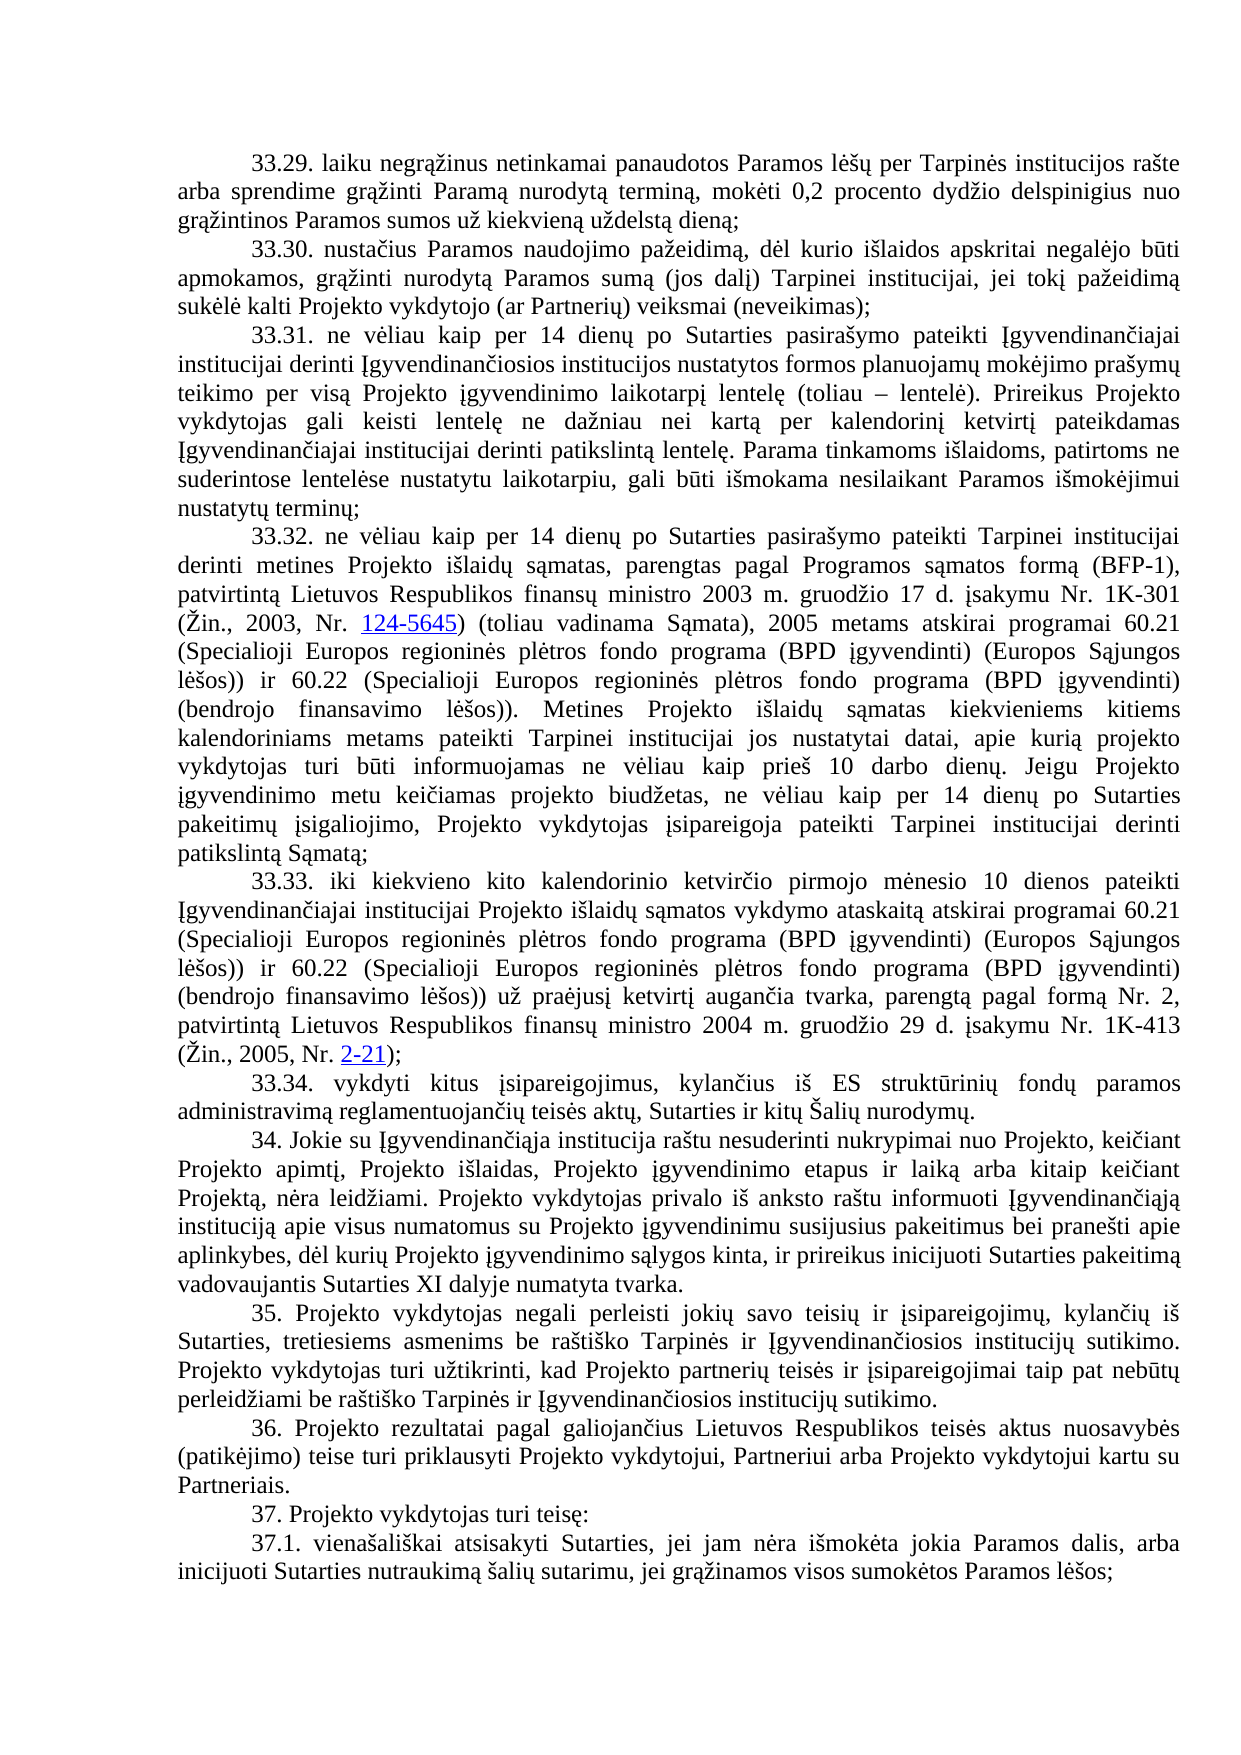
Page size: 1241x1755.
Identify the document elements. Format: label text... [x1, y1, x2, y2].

text 33.34. vykdyti kitus įsipareigojimus, kylančius iš ES struktūrinių fondų paramos administravimą reglamentuojančių teisės aktų, Sutarties ir kitų Šalių nurodymų. [177, 1068, 1181, 1125]
text 34. Jokie su Įgyvendinančiąja institucija raštu nesuderinti nukrypimai nuo Projekto, keičiant Projekto apimtį, Projekto išlaidas, Projekto įgyvendinimo etapus ir laiką arba kitaip keičiant Projektą, nėra leidžiami. Projekto vykdytojas privalo iš anksto raštu informuoti Įgyvendinančiąją instituciją apie visus numatomus su Projekto įgyvendinimu susijusius pakeitimus bei pranešti apie aplinkybes, dėl kurių Projekto įgyvendinimo sąlygos kinta, ir prireikus inicijuoti Sutarties pakeitimą vadovaujantis Sutarties XI dalyje numatyta tvarka. [177, 1125, 1181, 1298]
text 33.31. ne vėliau kaip per 14 dienų po Sutarties pasirašymo pateikti Įgyvendinančiajai institucijai derinti Įgyvendinančiosios institucijos nustatytos formos planuojamų mokėjimo prašymų teikimo per visą Projekto įgyvendinimo laikotarpį lentelę (toliau – lentelė). Prireikus Projekto vykdytojas gali keisti lentelę ne dažniau nei kartą per kalendorinį ketvirtį pateikdamas Įgyvendinančiajai institucijai derinti patikslintą lentelę. Parama tinkamoms išlaidoms, patirtoms ne suderintose lentelėse nustatytu laikotarpiu, gali būti išmokama nesilaikant Paramos išmokėjimui nustatytų terminų; [177, 320, 1181, 521]
text 35. Projekto vykdytojas negali perleisti jokių savo teisių ir įsipareigojimų, kylančių iš Sutarties, tretiesiems asmenims be raštiško Tarpinės ir Įgyvendinančiosios institucijų sutikimo. Projekto vykdytojas turi užtikrinti, kad Projekto partnerių teisės ir įsipareigojimai taip pat nebūtų perleidžiami be raštiško Tarpinės ir Įgyvendinančiosios institucijų sutikimo. [177, 1298, 1181, 1413]
text 33.33. iki kiekvieno kito kalendorinio ketvirčio pirmojo mėnesio 10 dienos pateikti Įgyvendinančiajai institucijai Projekto išlaidų sąmatos vykdymo ataskaitą atskirai programai 60.21 (Specialioji Europos regioninės plėtros fondo programa (BPD įgyvendinti) (Europos Sąjungos lėšos)) ir 60.22 (Specialioji Europos regioninės plėtros fondo programa (BPD įgyvendinti) (bendrojo finansavimo lėšos)) už praėjusį ketvirtį augančia tvarka, parengtą pagal formą Nr. 2, patvirtintą Lietuvos Respublikos finansų ministro 2004 m. gruodžio 29 d. įsakymu Nr. 1K-413 (Žin., 2005, Nr. 2-21); [177, 866, 1181, 1068]
text 37. Projekto vykdytojas turi teisę: [177, 1499, 1181, 1528]
text 33.30. nustačius Paramos naudojimo pažeidimą, dėl kurio išlaidos apskritai negalėjo būti apmokamos, grąžinti nurodytą Paramos sumą (jos dalį) Tarpinei institucijai, jei tokį pažeidimą sukėlė kalti Projekto vykdytojo (ar Partnerių) veiksmai (neveikimas); [177, 234, 1181, 320]
text 37.1. vienašališkai atsisakyti Sutarties, jei jam nėra išmokėta jokia Paramos dalis, arba inicijuoti Sutarties nutraukimą šalių sutarimu, jei grąžinamos visos sumokėtos Paramos lėšos; [177, 1528, 1181, 1585]
text 33.32. ne vėliau kaip per 14 dienų po Sutarties pasirašymo pateikti Tarpinei institucijai derinti metines Projekto išlaidų sąmatas, parengtas pagal Programos sąmatos formą (BFP-1), patvirtintą Lietuvos Respublikos finansų ministro 2003 m. gruodžio 17 d. įsakymu Nr. 1K-301 (Žin., 2003, Nr. 124-5645) (toliau vadinama Sąmata), 2005 metams atskirai programai 60.21 (Specialioji Europos regioninės plėtros fondo programa (BPD įgyvendinti) (Europos Sąjungos lėšos)) ir 60.22 (Specialioji Europos regioninės plėtros fondo programa (BPD įgyvendinti) (bendrojo finansavimo lėšos)). Metines Projekto išlaidų sąmatas kiekvieniems kitiems kalendoriniams metams pateikti Tarpinei institucijai jos nustatytai datai, apie kurią projekto vykdytojas turi būti informuojamas ne vėliau kaip prieš 10 darbo dienų. Jeigu Projekto įgyvendinimo metu keičiamas projekto biudžetas, ne vėliau kaip per 14 dienų po Sutarties pakeitimų įsigaliojimo, Projekto vykdytojas įsipareigoja pateikti Tarpinei institucijai derinti patikslintą Sąmatą; [177, 521, 1181, 866]
text 36. Projekto rezultatai pagal galiojančius Lietuvos Respublikos teisės aktus nuosavybės (patikėjimo) teise turi priklausyti Projekto vykdytojui, Partneriui arba Projekto vykdytojui kartu su Partneriais. [177, 1413, 1181, 1499]
text 33.29. laiku negrąžinus netinkamai panaudotos Paramos lėšų per Tarpinės institucijos rašte arba sprendime grąžinti Paramą nurodytą terminą, mokėti 0,2 procento dydžio delspinigius nuo grąžintinos Paramos sumos už kiekvieną uždelstą dieną; [177, 148, 1181, 234]
